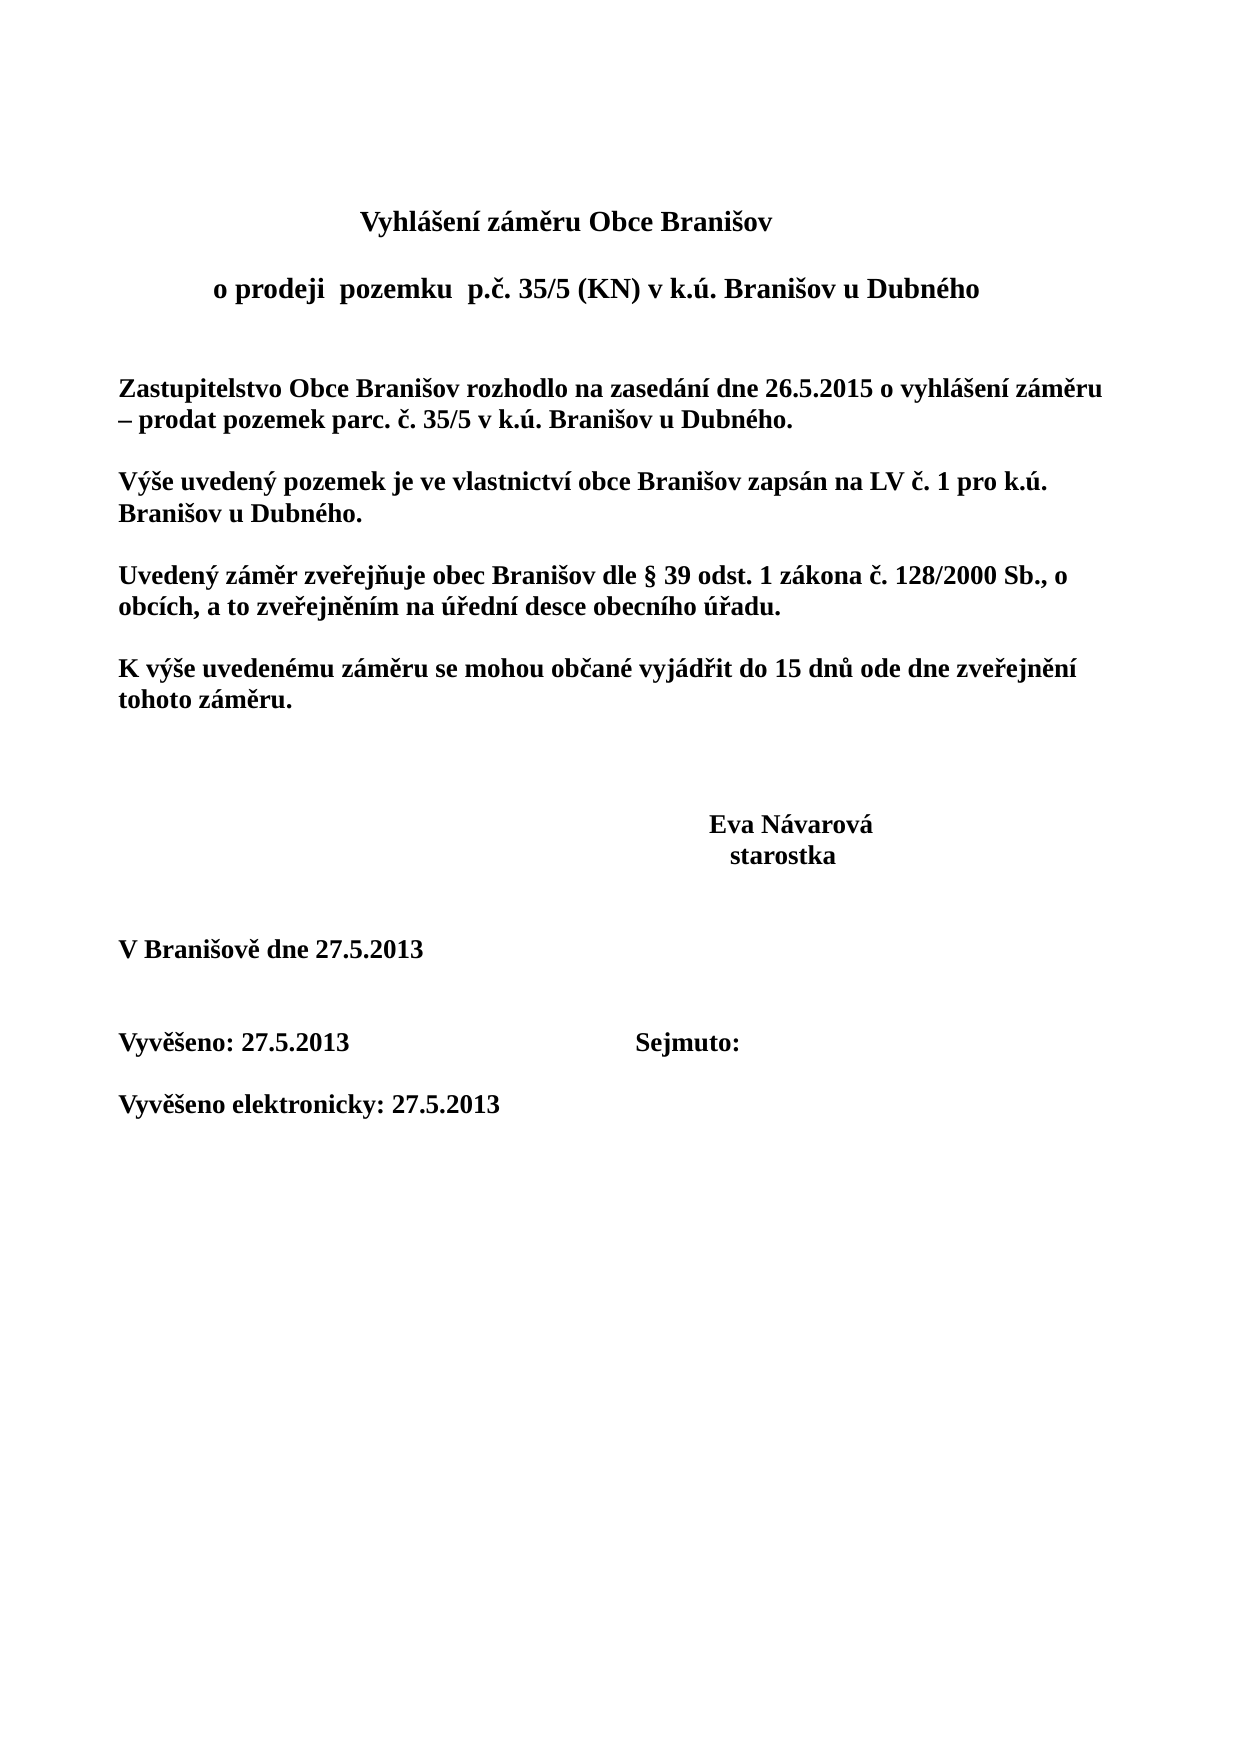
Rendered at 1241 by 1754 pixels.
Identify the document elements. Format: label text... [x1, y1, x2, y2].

text o prodeji pozemku p.č. 35/5 (KN) v k.ú. Branišov u Dubného [118, 271, 1122, 305]
text Výše uvedený pozemek je ve vlastnictví obce Branišov zapsán na LV č. 1 pro k.ú. Branišov u Dubného. [118, 466, 1122, 528]
text V Branišově dne 27.5.2013 [118, 933, 1122, 964]
text Eva Návarová [118, 808, 1122, 839]
text Vyvěšeno: 27.5.2013 Sejmuto: [118, 1026, 1122, 1057]
text Vyhlášení záměru Obce Branišov [118, 204, 1122, 238]
text starostka [118, 839, 1122, 870]
text Zastupitelstvo Obce Branišov rozhodlo na zasedání dne 26.5.2015 o vyhlášení záměru – prodat pozemek parc. č. 35/5 v k.ú. Branišov u Dubného. [118, 372, 1122, 434]
text K výše uvedenému záměru se mohou občané vyjádřit do 15 dnů ode dne zveřejnění tohoto záměru. [118, 652, 1122, 715]
text Uvedený záměr zveřejňuje obec Branišov dle § 39 odst. 1 zákona č. 128/2000 Sb., o obcích, a to zveřejněním na úřední desce obecního úřadu. [118, 559, 1122, 621]
text Vyvěšeno elektronicky: 27.5.2013 [118, 1088, 1122, 1119]
